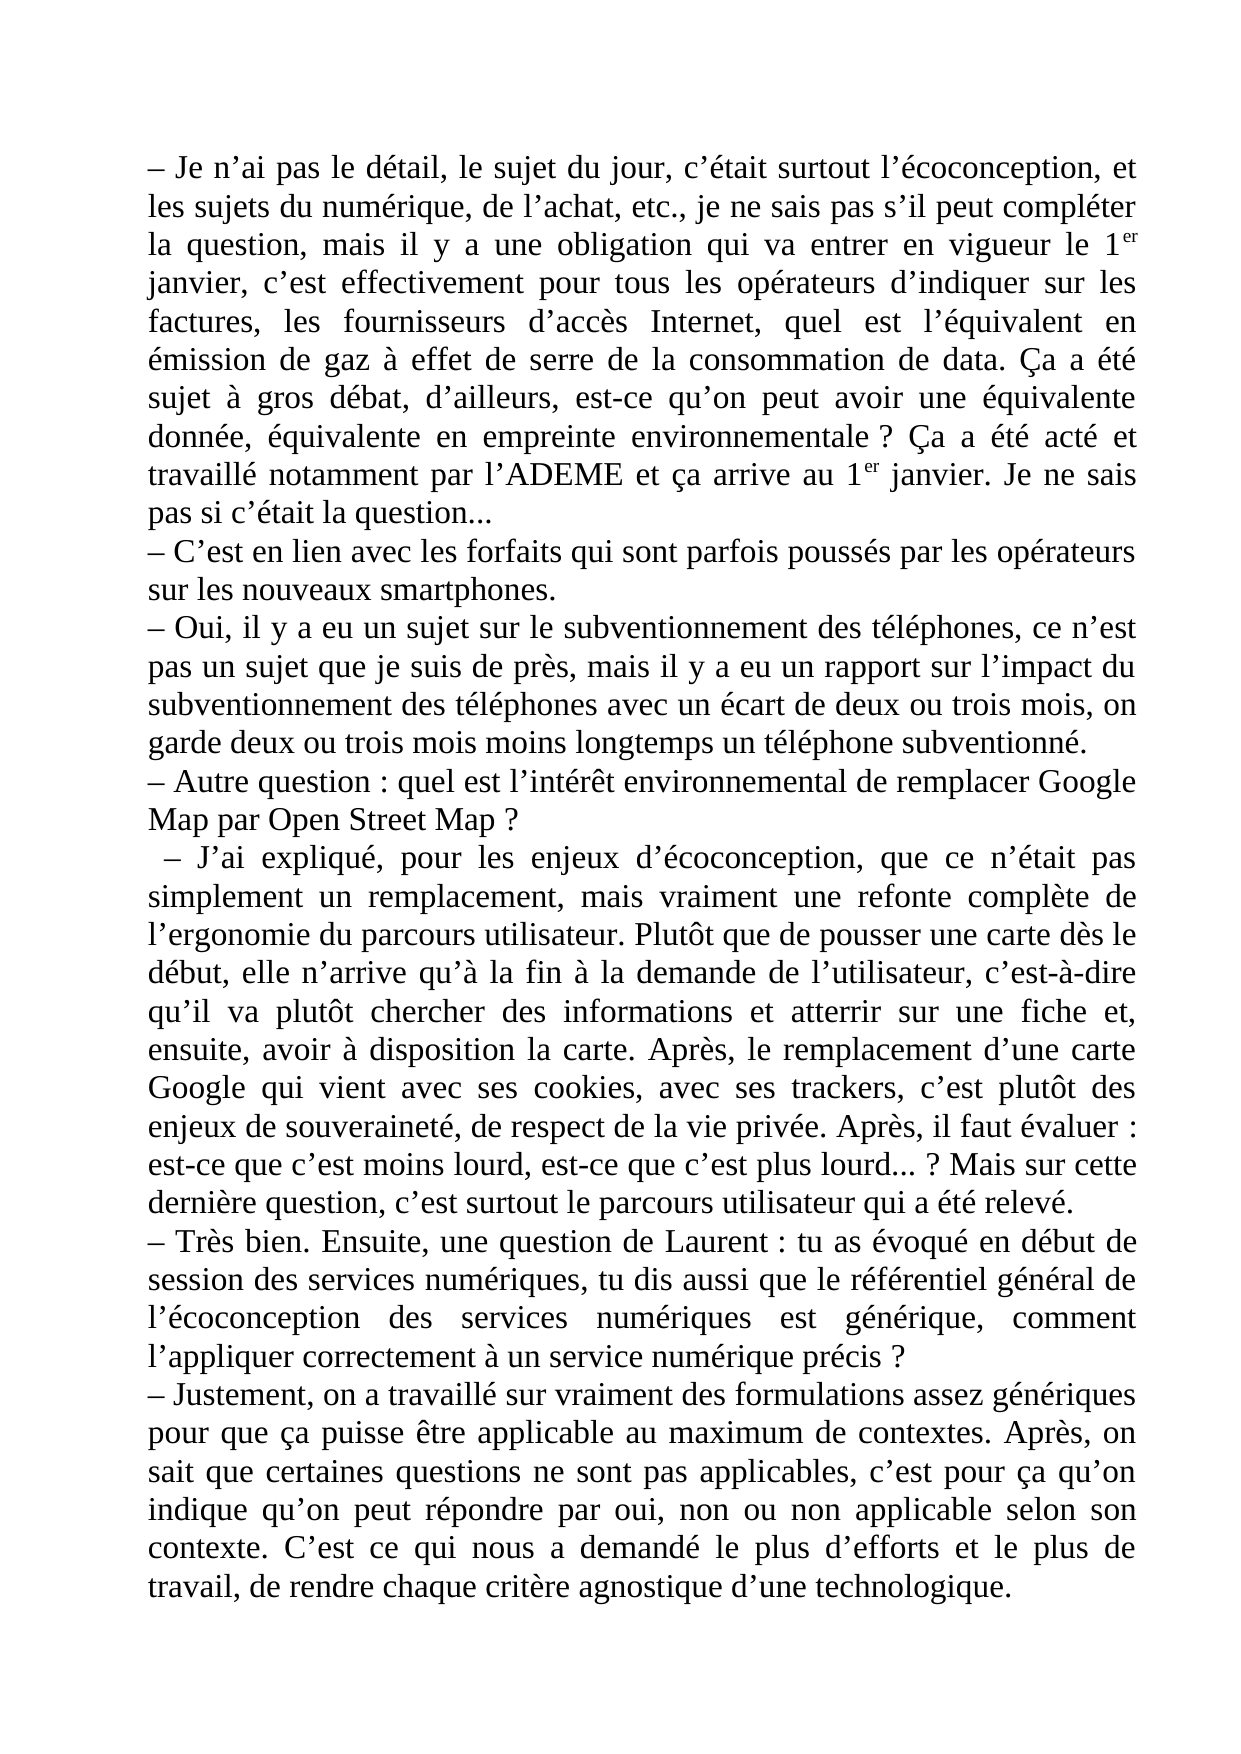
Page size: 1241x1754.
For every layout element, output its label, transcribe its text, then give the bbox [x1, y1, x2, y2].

text – Justement, on a travaillé sur vraiment des formulations assez génériques pour que ça puisse être applicable au maximum de contextes. Après, on sait que certaines questions ne sont pas applicables, c’est pour ça qu’on indique qu’on peut répondre par oui, non ou non applicable selon son contexte. C’est ce qui nous a demandé le plus d’efforts et le plus de travail, de rendre chaque critère agnostique d’une technologique. [148, 1374, 1137, 1604]
text – J’ai expliqué, pour les enjeux d’écoconception, que ce n’était pas simplement un remplacement, mais vraiment une refonte complète de l’ergonomie du parcours utilisateur. Plutôt que de pousser une carte dès le début, elle n’arrive qu’à la fin à la demande de l’utilisateur, c’est-à-dire qu’il va plutôt chercher des informations et atterrir sur une fiche et, ensuite, avoir à disposition la carte. Après, le remplacement d’une carte Google qui vient avec ses cookies, avec ses trackers, c’est plutôt des enjeux de souveraineté, de respect de la vie privée. Après, il faut évaluer : est-ce que c’est moins lourd, est-ce que c’est plus lourd... ? Mais sur cette dernière question, c’est surtout le parcours utilisateur qui a été relevé. [148, 838, 1137, 1221]
text – Oui, il y a eu un sujet sur le subventionnement des téléphones, ce n’est pas un sujet que je suis de près, mais il y a eu un rapport sur l’impact du subventionnement des téléphones avec un écart de deux ou trois mois, on garde deux ou trois mois moins longtemps un téléphone subventionné. [148, 608, 1137, 761]
text – Autre question : quel est l’intérêt environnemental de remplacer Google Map par Open Street Map ? [148, 761, 1137, 838]
text – Je n’ai pas le détail, le sujet du jour, c’était surtout l’écoconception, et les sujets du numérique, de l’achat, etc., je ne sais pas s’il peut compléter la question, mais il y a une obligation qui va entrer en vigueur le 1er janvier, c’est effectivement pour tous les opérateurs d’indiquer sur les factures, les fournisseurs d’accès Internet, quel est l’équivalent en émission de gaz à effet de serre de la consommation de data. Ça a été sujet à gros débat, d’ailleurs, est-ce qu’on peut avoir une équivalente donnée, équivalente en empreinte environnementale ? Ça a été acté et travaillé notamment par l’ADEME et ça arrive au 1er janvier. Je ne sais pas si c’était la question... [148, 148, 1137, 531]
text – C’est en lien avec les forfaits qui sont parfois poussés par les opérateurs sur les nouveaux smartphones. [148, 531, 1137, 608]
text – Très bien. Ensuite, une question de Laurent : tu as évoqué en début de session des services numériques, tu dis aussi que le référentiel général de l’écoconception des services numériques est générique, comment l’appliquer correctement à un service numérique précis ? [148, 1221, 1137, 1374]
